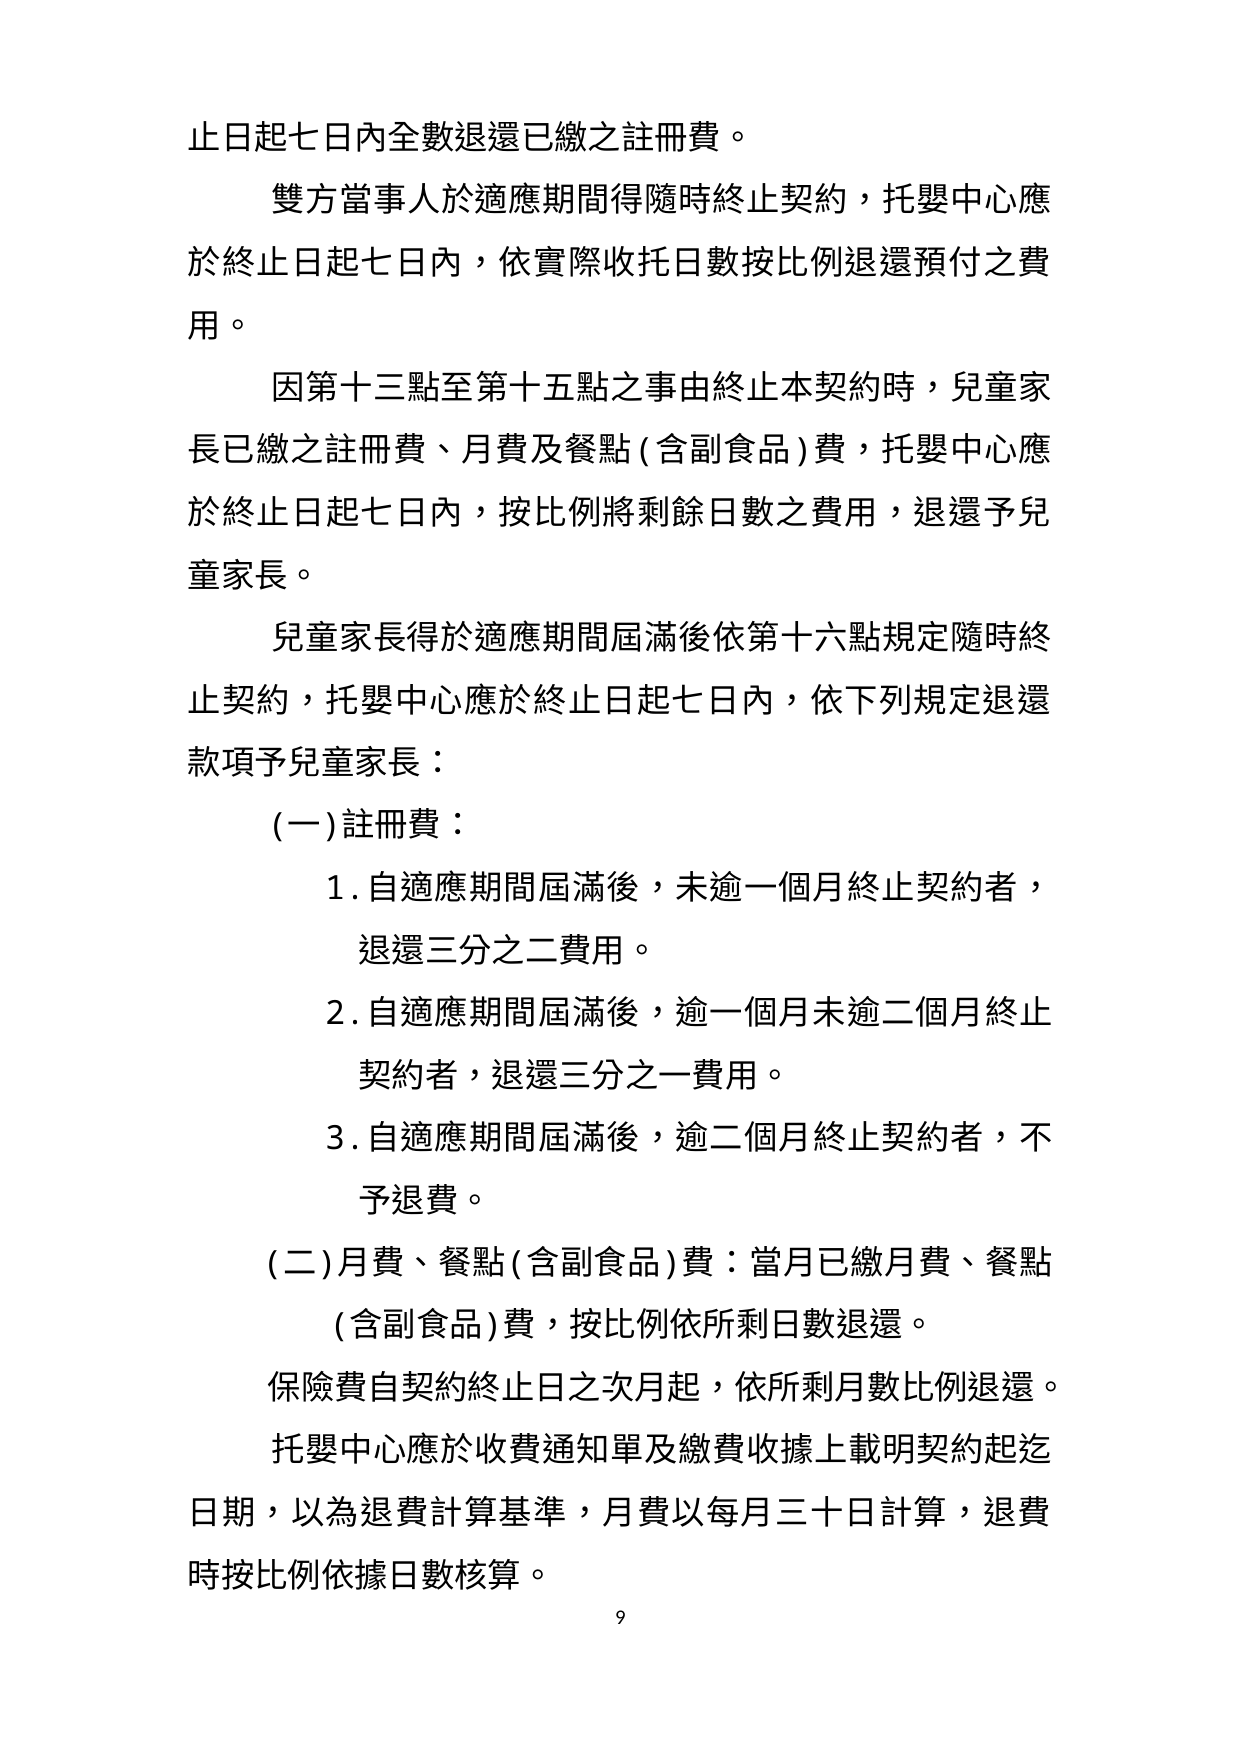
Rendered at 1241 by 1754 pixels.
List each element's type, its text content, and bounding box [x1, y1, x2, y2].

text 雙方當事人於適應期間得隨時終止契約，托嬰中心應於終止日起七日內，依實際收托日數按比例退還預付之費用。 [187, 156, 1053, 343]
text (二)月費、餐點(含副食品)費：當月已繳月費、餐點(含副食品)費，按比例依所剩日數退還。 [262, 1218, 1053, 1343]
text 保險費自契約終止日之次月起，依所剩月數比例退還。 [187, 1343, 1053, 1406]
text 兒童家長得於適應期間屆滿後依第十六點規定隨時終止契約，托嬰中心應於終止日起七日內，依下列規定退還款項予兒童家長： [187, 593, 1053, 781]
text 3.自適應期間屆滿後，逾二個月終止契約者，不予退費。 [325, 1093, 1053, 1218]
text 因第十三點至第十五點之事由終止本契約時，兒童家長已繳之註冊費、月費及餐點(含副食品)費，托嬰中心應於終止日起七日內，按比例將剩餘日數之費用，退還予兒童家長。 [187, 343, 1053, 593]
text 1.自適應期間屆滿後，未逾一個月終止契約者，退還三分之二費用。 [325, 843, 1053, 968]
text (一)註冊費： [187, 781, 1053, 843]
text 止日起七日內全數退還已繳之註冊費。 [187, 93, 1053, 156]
text 2.自適應期間屆滿後，逾一個月未逾二個月終止契約者，退還三分之一費用。 [325, 968, 1053, 1093]
text 托嬰中心應於收費通知單及繳費收據上載明契約起迄日期，以為退費計算基準，月費以每月三十日計算，退費時按比例依據日數核算。 [187, 1406, 1053, 1593]
